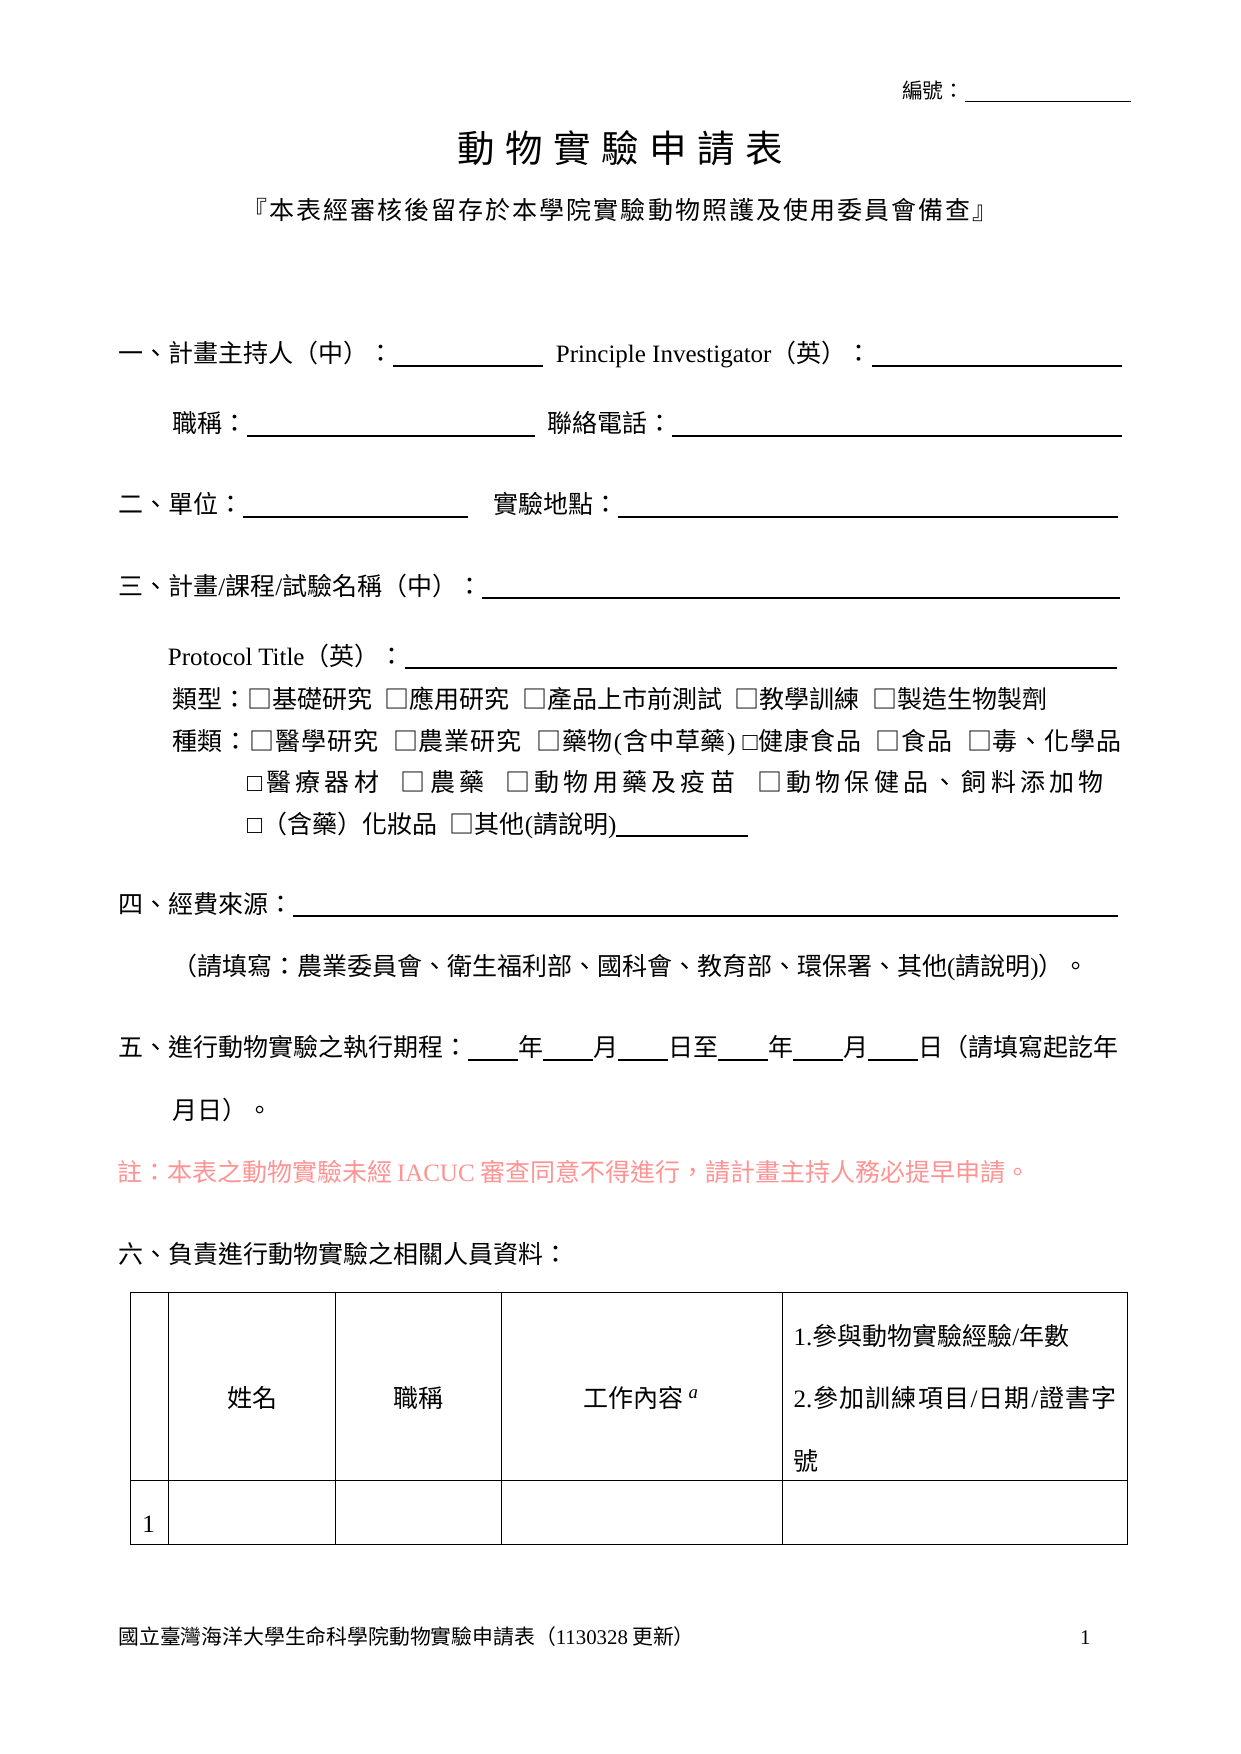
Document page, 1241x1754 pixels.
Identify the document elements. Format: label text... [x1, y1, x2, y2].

text 二、單位： 實驗地點： [118, 461, 1122, 524]
text Protocol Title（英）： [168, 613, 1122, 675]
text 動物實驗申請表 [118, 67, 1149, 167]
text 編號： [902, 74, 1134, 105]
table_header 工作內容a [502, 1293, 782, 1480]
text 職稱： 聯絡電話： [172, 380, 1122, 443]
table_cell [336, 1481, 501, 1544]
table_cell [783, 1481, 1127, 1544]
text （請填寫：農業委員會、衛生福利部、國科會、教育部、環保署、其他(請說明)）。 [118, 923, 1122, 986]
text 『本表經審核後留存於本學院實驗動物照護及使用委員會備查』 [118, 167, 1122, 229]
table_cell 1 [131, 1481, 168, 1544]
table_cell [502, 1481, 782, 1544]
text 種類：□醫學研究 □農業研究 □藥物(含中草藥) □健康食品 □食品 □毒、化學品 □醫療器材 □農藥 □動物用藥及疫苗 □動物保健品、飼料添加物 □（含藥）化妝品 □其他(請說明) [172, 717, 1122, 842]
table_header 1.參與動物實驗經驗/年數 2.參加訓練項目/日期/證書字號 [783, 1293, 1127, 1480]
text 三、計畫/課程/試驗名稱（中）： [118, 543, 1122, 605]
text 註：本表之動物實驗未經IACUC審查同意不得進行，請計畫主持人務必提早申請。 [117, 1129, 1122, 1192]
text 五、進行動物實驗之執行期程： 年 月 日至 年 月 日（請填寫起訖年月日）。 [118, 1004, 1122, 1129]
text 一、計畫主持人（中）： Principle Investigator（英）： [118, 310, 1122, 373]
table_header 姓名 [169, 1293, 335, 1480]
table_header [131, 1293, 168, 1480]
text 類型：□基礎研究 □應用研究 □產品上市前測試 □教學訓練 □製造生物製劑 [172, 675, 1122, 717]
table_header 職稱 [336, 1293, 501, 1480]
table_cell [169, 1481, 335, 1544]
text 六、負責進行動物實驗之相關人員資料： [118, 1211, 1122, 1273]
text 四、經費來源： [118, 861, 1122, 923]
